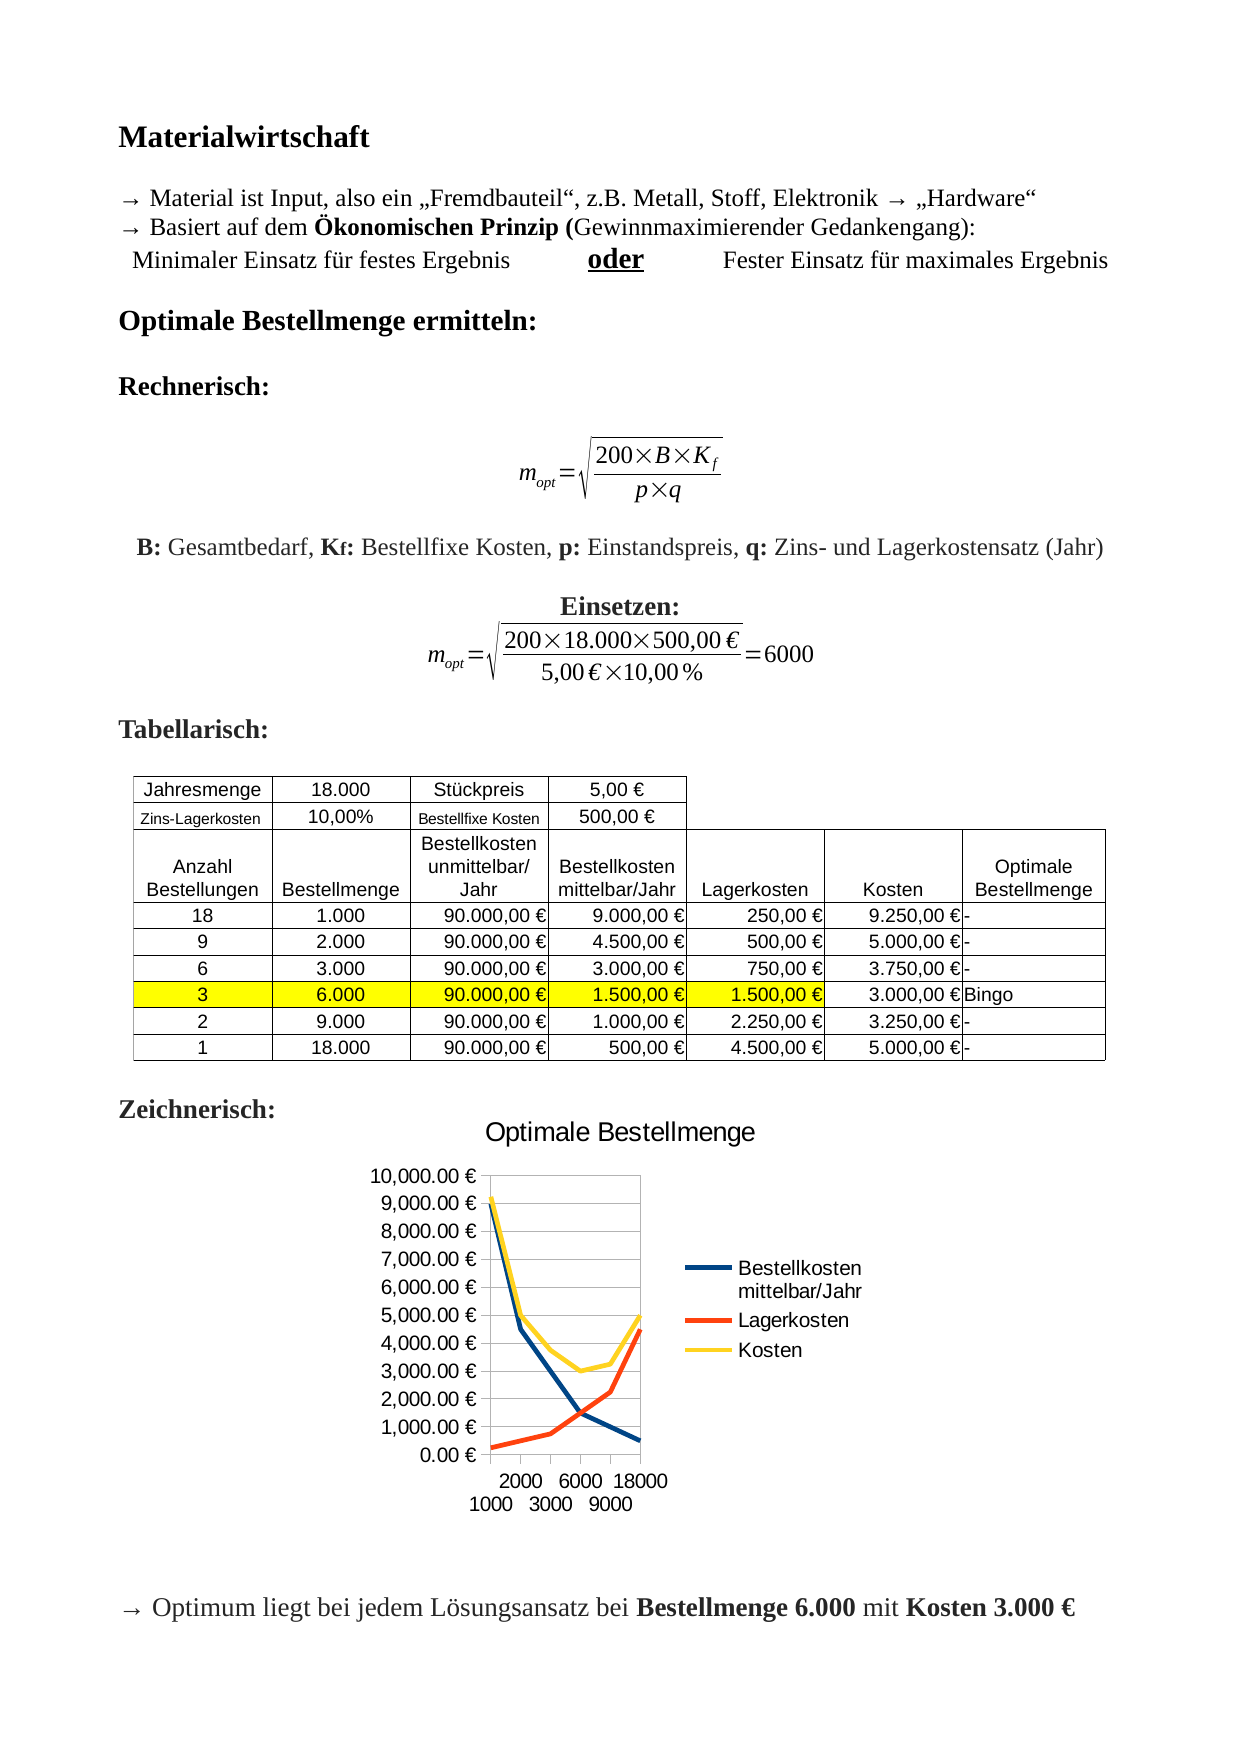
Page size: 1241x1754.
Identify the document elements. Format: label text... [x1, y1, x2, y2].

text Tabellarisch: [118, 714, 1122, 776]
text Einsetzen: [118, 590, 1122, 621]
text Zeichnerisch: [118, 1093, 359, 1124]
text [881, 1093, 1122, 1124]
text B: Gesamtbedarf, Kf: Bestellfixe Kosten, p: Einstandspreis, q: Zins- und Lagerkostensatz (Jahr) [118, 532, 1122, 561]
text → Basiert auf dem Ökonomischen Prinzip (Gewinnmaximierender Gedankengang): [118, 212, 1122, 241]
text → Optimum liegt bei jedem Lösungsansatz bei Bestellmenge 6.000 mit Kosten 3.000 € [118, 1591, 1122, 1622]
text → Material ist Input, also ein „Fremdbauteil“, z.B. Metall, Stoff, Elektronik → „Hardware“ [118, 183, 1122, 212]
text Minimaler Einsatz für festes Ergebnis oder Fester Einsatz für maximales Ergebnis [118, 241, 1122, 274]
text Optimale Bestellmenge ermitteln: [118, 303, 1122, 337]
text Rechnerisch: [118, 370, 1122, 402]
